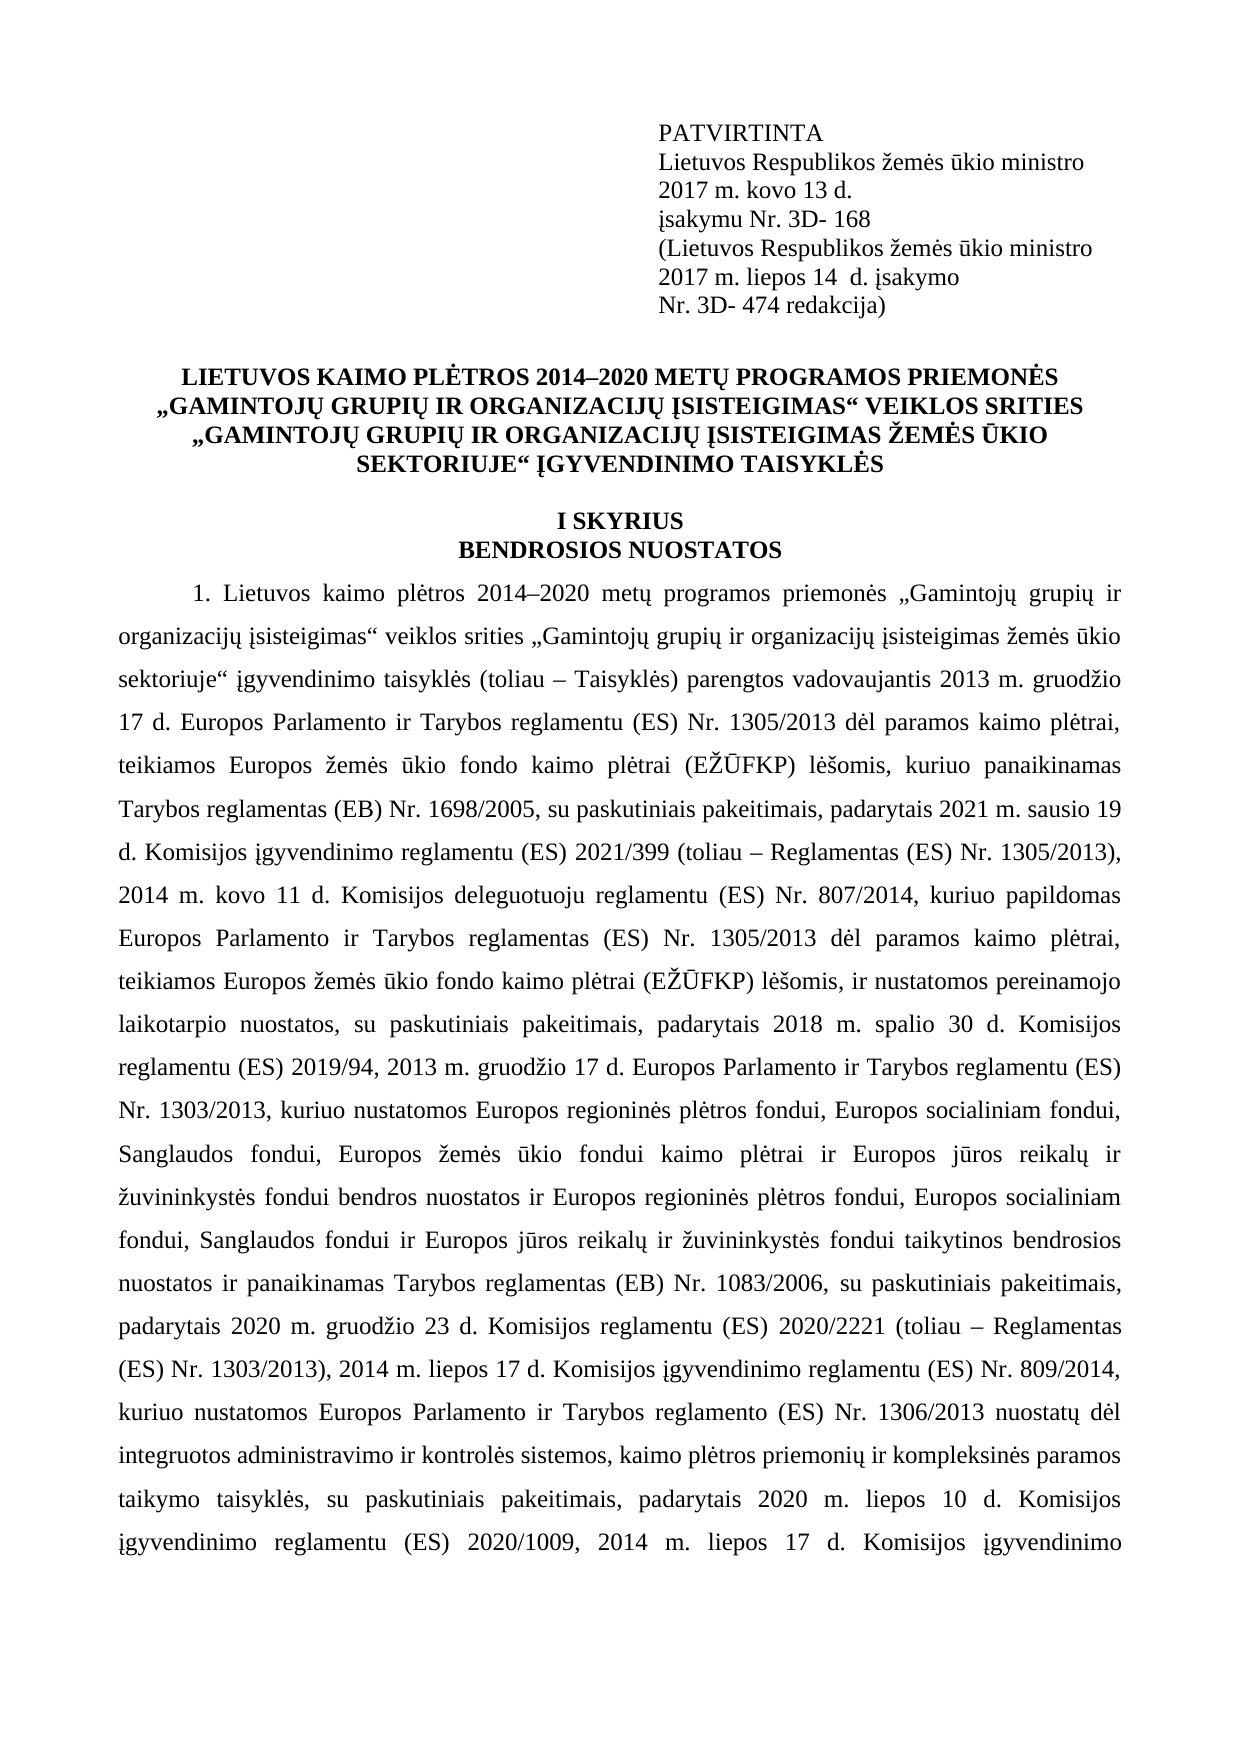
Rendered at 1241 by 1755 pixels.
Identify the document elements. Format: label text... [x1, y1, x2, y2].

text 2017 m. kovo 13 d. [523, 176, 1122, 204]
text Nr. 3D- 474 redakcija) [658, 291, 1122, 319]
text BENDROSIOS NUOSTATOS [118, 535, 1122, 564]
text LIETUVOS KAIMO PLĖTROS 2014–2020 METŲ PROGRAMOS PRIEMONĖS „GAMINTOJŲ GRUPIŲ IR ORGANIZACIJŲ ĮSISTEIGIMAS“ VEIKLOS SRITIES [118, 362, 1122, 420]
text 1. Lietuvos kaimo plėtros 2014–2020 metų programos priemonės „Gamintojų grupių ir organizacijų įsisteigimas“ veiklos srities „Gamintojų grupių ir organizacijų įsisteigimas žemės ūkio sektoriuje“ įgyvendinimo taisyklės (toliau – Taisyklės) parengtos vadovaujantis 2013 m. gruodžio 17 d. Europos Parlamento ir Tarybos reglamentu (ES) Nr. 1305/2013 dėl paramos kaimo plėtrai, teikiamos Europos žemės ūkio fondo kaimo plėtrai (EŽŪFKP) lėšomis, kuriuo panaikinamas Tarybos reglamentas (EB) Nr. 1698/2005, su paskutiniais pakeitimais, padarytais 2021 m. sausio 19 d. Komisijos įgyvendinimo reglamentu (ES) 2021/399 (toliau – Reglamentas (ES) Nr. 1305/2013), 2014 m. kovo 11 d. Komisijos deleguotuoju reglamentu (ES) Nr. 807/2014, kuriuo papildomas Europos Parlamento ir Tarybos reglamentas (ES) Nr. 1305/2013 dėl paramos kaimo plėtrai, teikiamos Europos žemės ūkio fondo kaimo plėtrai (EŽŪFKP) lėšomis, ir nustatomos pereinamojo laikotarpio nuostatos, su paskutiniais pakeitimais, padarytais 2018 m. spalio 30 d. Komisijos reglamentu (ES) 2019/94, 2013 m. gruodžio 17 d. Europos Parlamento ir Tarybos reglamentu (ES) Nr. 1303/2013, kuriuo nustatomos Europos regioninės plėtros fondui, Europos socialiniam fondui, Sanglaudos fondui, Europos žemės ūkio fondui kaimo plėtrai ir Europos jūros reikalų ir žuvininkystės fondui bendros nuostatos ir Europos regioninės plėtros fondui, Europos socialiniam fondui, Sanglaudos fondui ir Europos jūros reikalų ir žuvininkystės fondui taikytinos bendrosios nuostatos ir panaikinamas Tarybos reglamentas (EB) Nr. 1083/2006, su paskutiniais pakeitimais, padarytais 2020 m. gruodžio 23 d. Komisijos reglamentu (ES) 2020/2221 (toliau – Reglamentas (ES) Nr. 1303/2013), 2014 m. liepos 17 d. Komisijos įgyvendinimo reglamentu (ES) Nr. 809/2014, kuriuo nustatomos Europos Parlamento ir Tarybos reglamento (ES) Nr. 1306/2013 nuostatų dėl integruotos administravimo ir kontrolės sistemos, kaimo plėtros priemonių ir kompleksinės paramos taikymo taisyklės, su paskutiniais pakeitimais, padarytais 2020 m. liepos 10 d. Komisijos įgyvendinimo reglamentu (ES) 2020/1009, 2014 m. liepos 17 d. Komisijos įgyvendinimo [118, 578, 1122, 1556]
text 2017 m. liepos 14 d. įsakymo [658, 262, 1122, 291]
text „GAMINTOJŲ GRUPIŲ IR ORGANIZACIJŲ ĮSISTEIGIMAS ŽEMĖS ŪKIO SEKTORIUJE“ ĮGYVENDINIMO TAISYKLĖS [118, 420, 1122, 477]
text PATVIRTINTA [658, 118, 1122, 147]
text I SKYRIUS [118, 506, 1122, 535]
text (Lietuvos Respublikos žemės ūkio ministro [523, 233, 1122, 262]
text Lietuvos Respublikos žemės ūkio ministro [523, 147, 1122, 176]
text įsakymu Nr. 3D- 168 [523, 204, 1122, 233]
